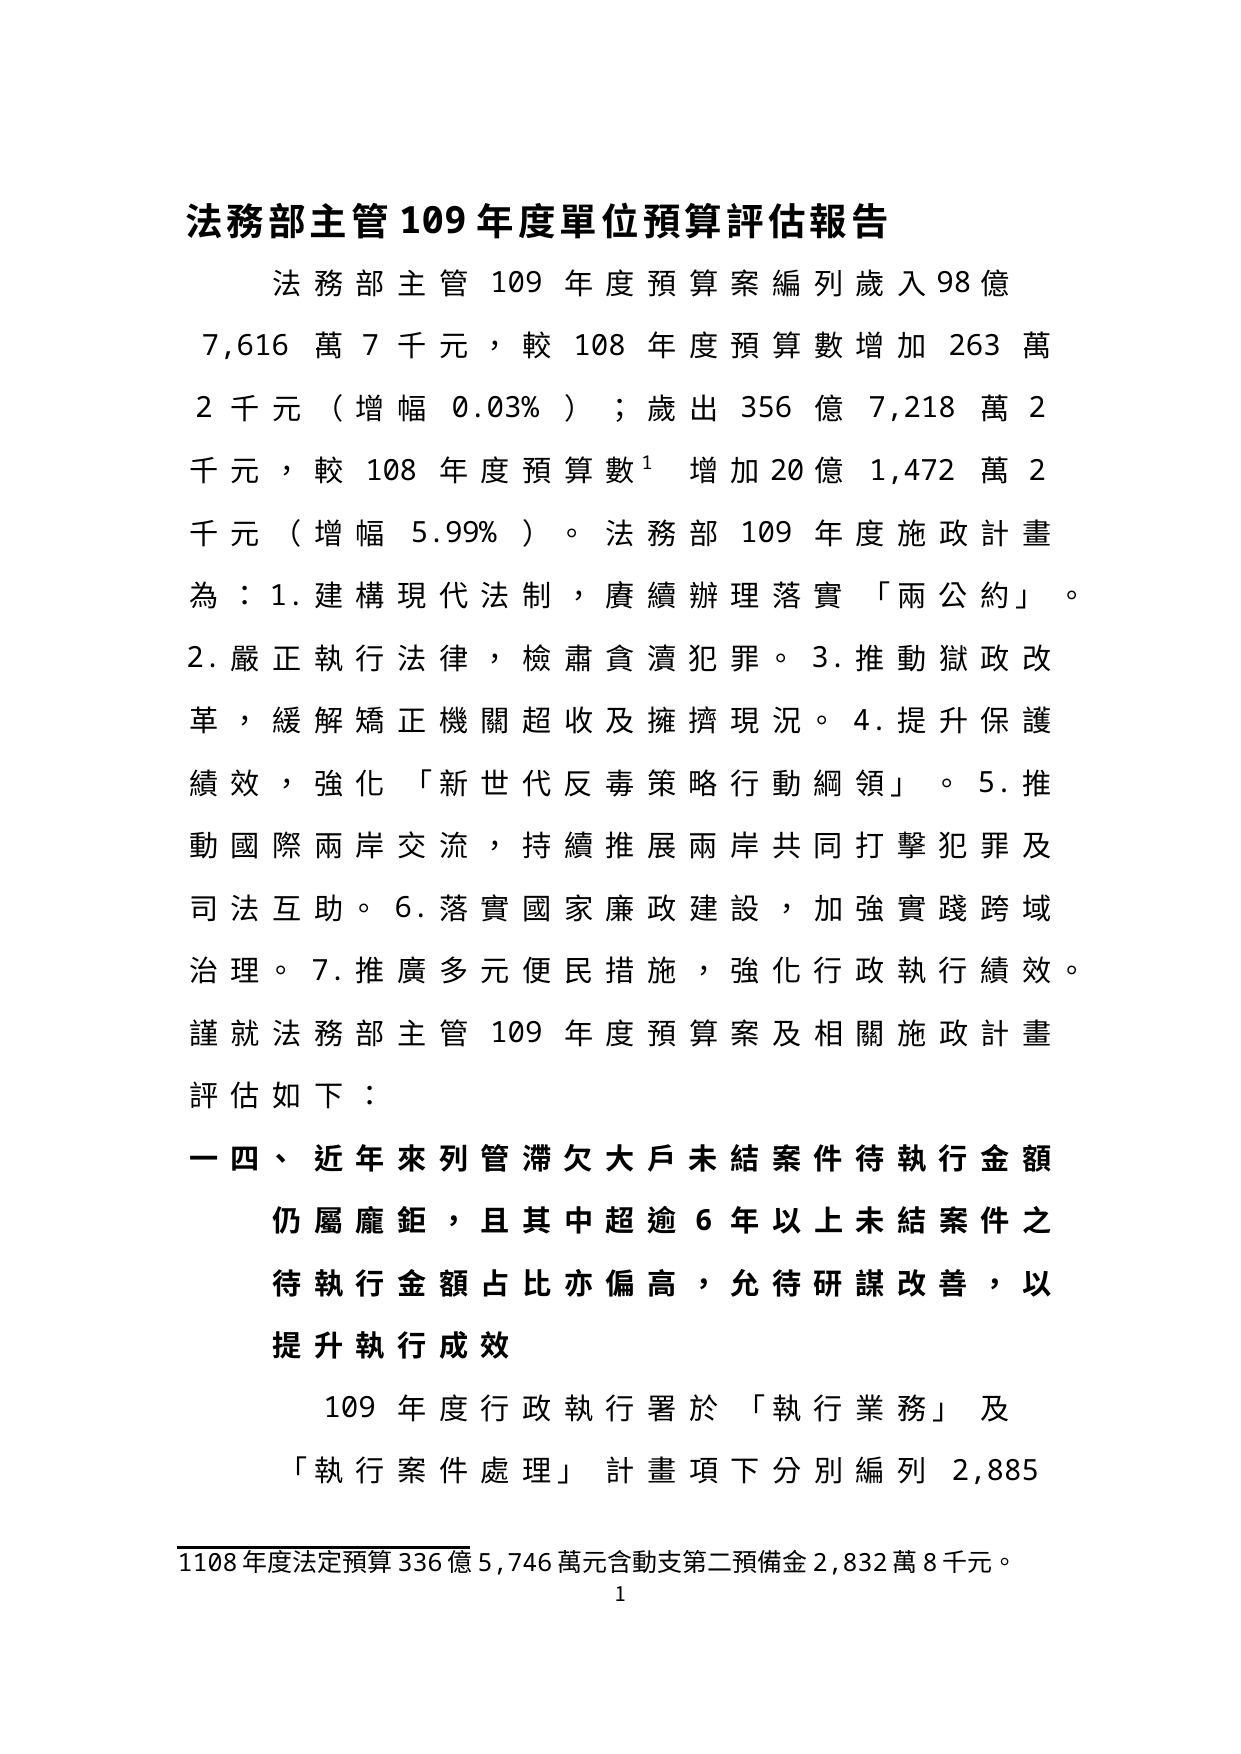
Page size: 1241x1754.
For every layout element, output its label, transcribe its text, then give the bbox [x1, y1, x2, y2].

text 一四、近年來列管滯欠大戶未結案件待執行金額仍屬龐鉅，且其中超逾6年以上未結案件之待執行金額占比亦偏高，允待研謀改善，以提升執行成效 [183, 1115, 1058, 1365]
text 109年度行政執行署於「執行業務」及「執行案件處理」計畫項下分別編列2,885 [242, 1365, 1058, 1490]
text 法務部主管109年度單位預算評估報告 [183, 177, 1058, 240]
text 108年度法定預算336億5,746萬元含動支第二預備金2,832萬8千元。 [177, 1548, 1063, 1577]
text 法務部主管109年度預算案編列歲入98億7,616萬7千元，較108年度預算數增加263萬2千元（增幅0.03%）；歲出356億7,218萬2千元，較108年度預算數增加20億1,472萬2千元（增幅5.99%）。法務部109年度施政計畫為：1.建構現代法制，賡續辦理落實「兩公約」。2.嚴正執行法律，檢肅貪瀆犯罪。3.推動獄政改革，緩解矯正機關超收及擁擠現況。4.提升保護績效，強化「新世代反毒策略行動綱領」。5.推動國際兩岸交流，持續推展兩岸共同打擊犯罪及司法互助。6.落實國家廉政建設，加強實踐跨域治理。7.推廣多元便民措施，強化行政執行績效。謹就法務部主管109年度預算案及相關施政計畫評估如下： [183, 240, 1058, 1115]
